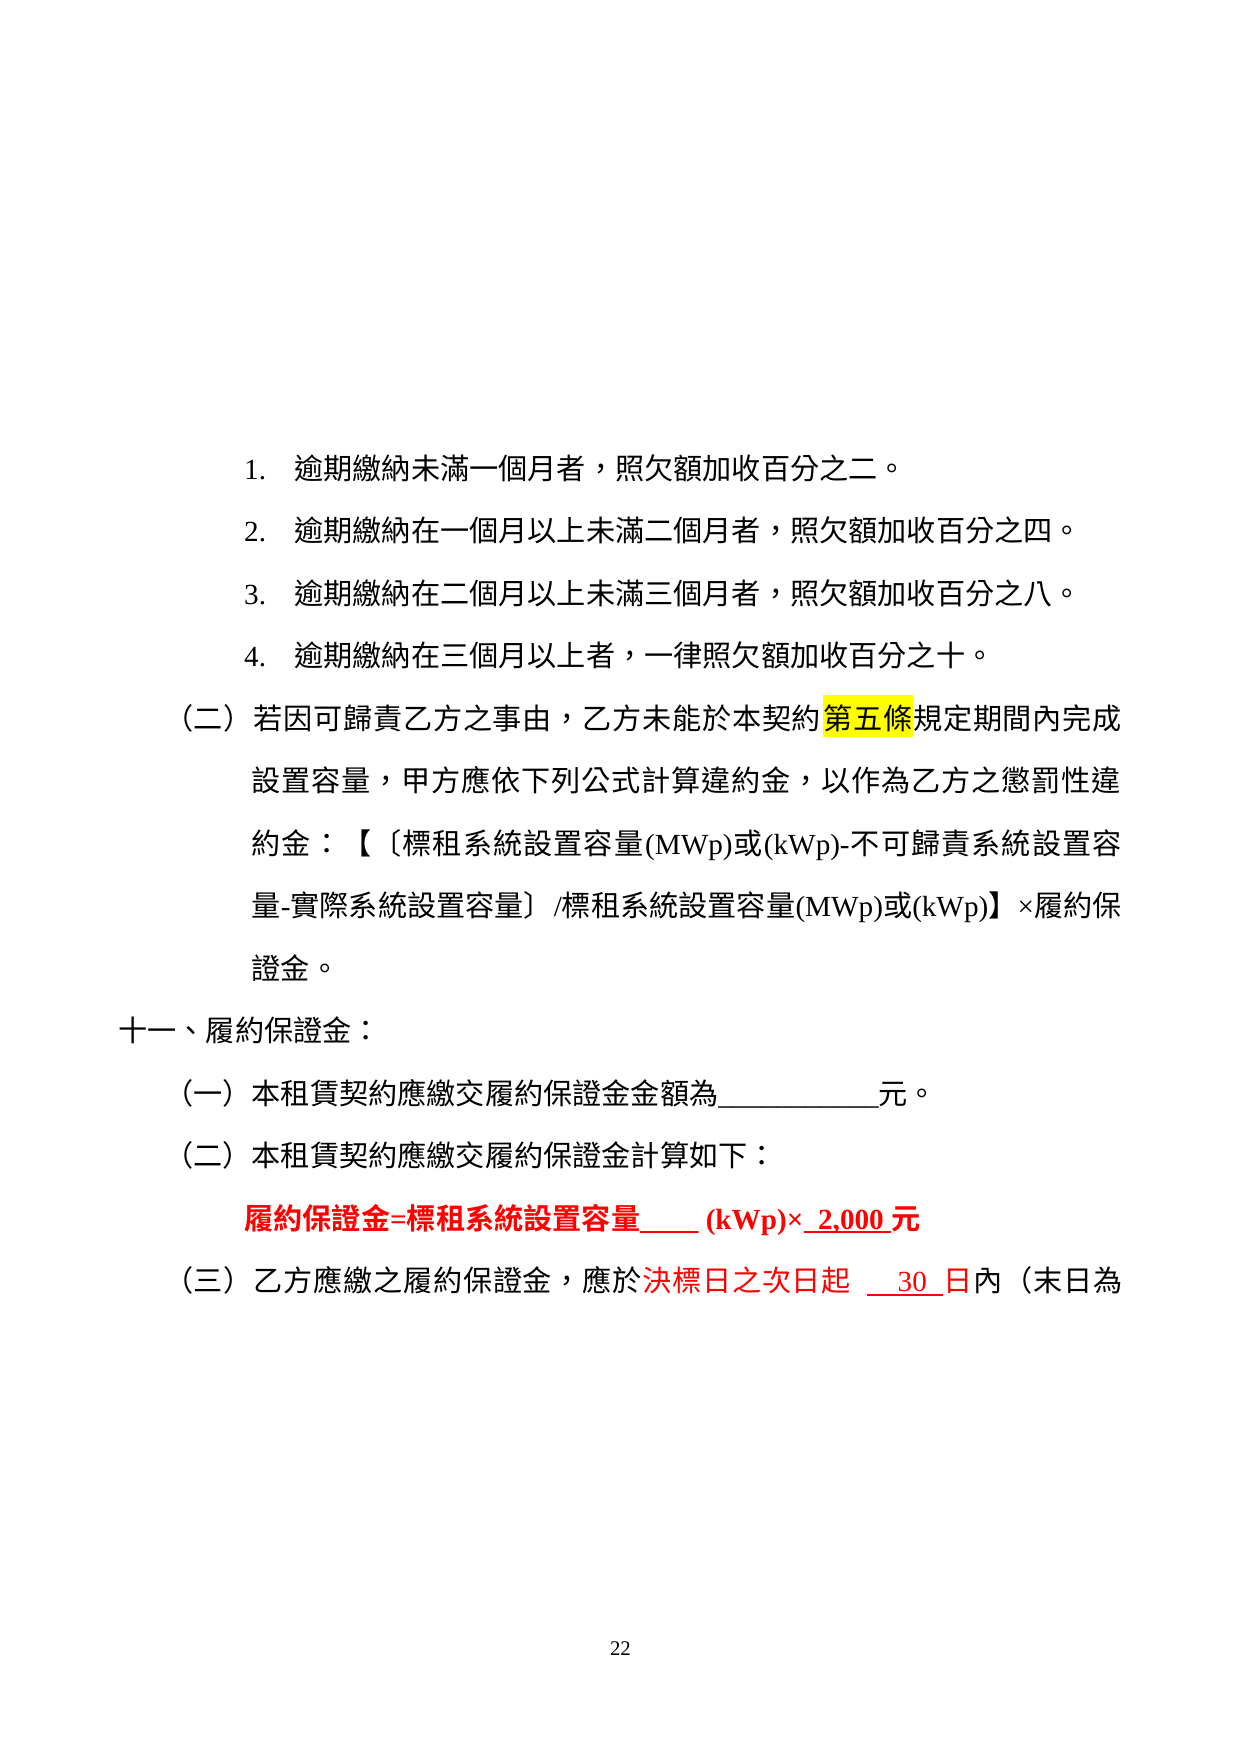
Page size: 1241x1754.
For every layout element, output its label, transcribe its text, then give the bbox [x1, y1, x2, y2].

text （三）乙方應繳之履約保證金，應於決標日之次日起 30 日內（末日為 [164, 1237, 1122, 1300]
text （一）本租賃契約應繳交履約保證金金額為___________元。 [164, 1050, 1122, 1112]
list 逾期繳納在一個月以上未滿二個月者，照欠額加收百分之四。 [244, 487, 1122, 550]
text 履約保證金=標租系統設置容量____ (kWp)× 2,000 元 [244, 1175, 1122, 1237]
list 逾期繳納未滿一個月者，照欠額加收百分之二。 [244, 425, 1122, 487]
list 逾期繳納在三個月以上者，一律照欠額加收百分之十。 [244, 612, 1122, 675]
text （二）若因可歸責乙方之事由，乙方未能於本契約第五條規定期間內完成設置容量，甲方應依下列公式計算違約金，以作為乙方之懲罰性違約金：【〔標租系統設置容量(MWp)或(kWp)-不可歸責系統設置容量-實際系統設置容量〕/標租系統設置容量(MWp)或(kWp)】×履約保證金。 [164, 675, 1122, 987]
text 十一、履約保證金： [118, 987, 1122, 1050]
text （二）本租賃契約應繳交履約保證金計算如下： [164, 1112, 1122, 1175]
list 逾期繳納在二個月以上未滿三個月者，照欠額加收百分之八。 [244, 550, 1122, 612]
